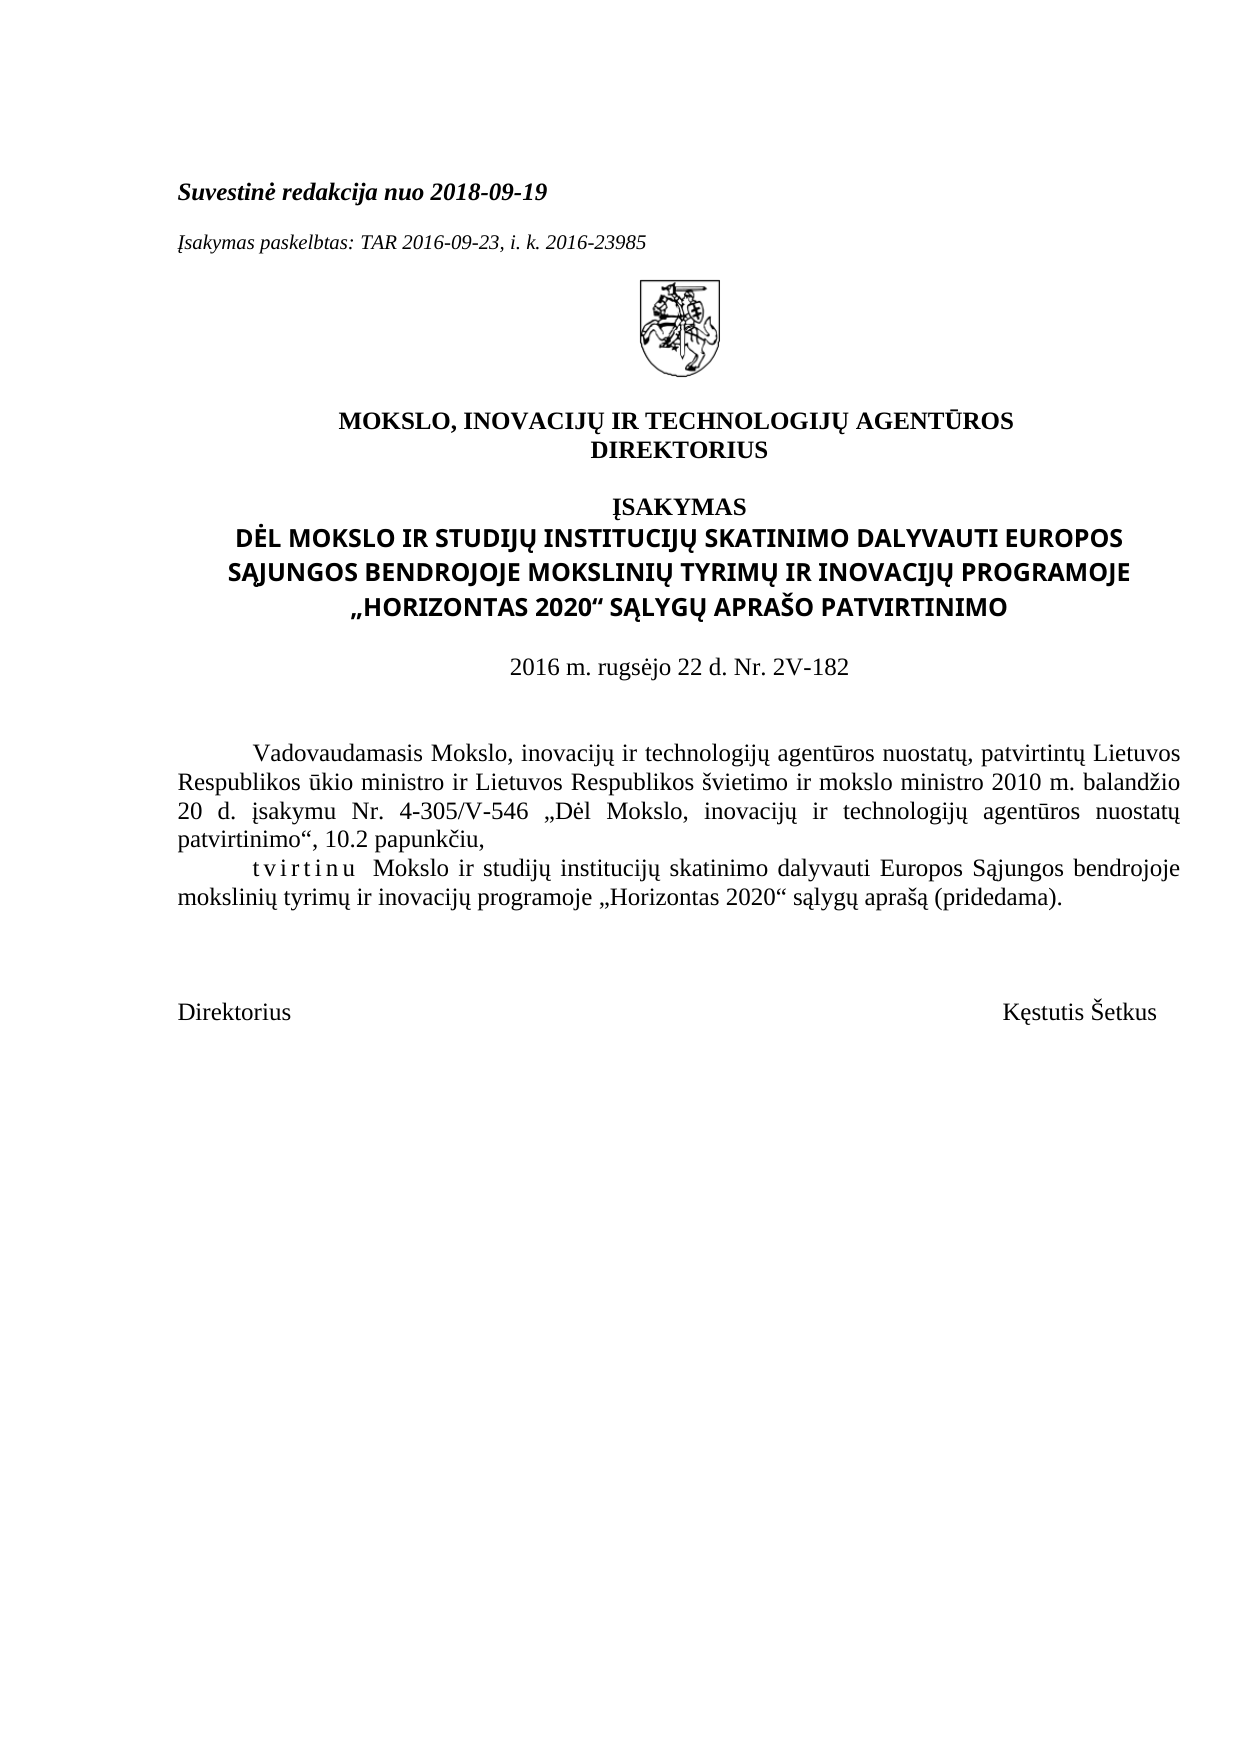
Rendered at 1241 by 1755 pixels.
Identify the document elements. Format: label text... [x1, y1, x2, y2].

text ĮSAKYMAS [177, 492, 1181, 521]
text Įsakymas paskelbtas: TAR 2016-09-23, i. k. 2016-23985 [177, 230, 1181, 254]
text 2016 m. rugsėjo 22 d. Nr. 2V-182 [177, 652, 1181, 681]
text MOKSLO, INOVACIJŲ ir technologijų agentūros [177, 406, 1181, 435]
text Direktorius Kęstutis Šetkus [177, 997, 1181, 1026]
text Suvestinė redakcija nuo 2018-09-19 [177, 177, 1181, 206]
text Vadovaudamasis Mokslo, inovacijų ir technologijų agentūros nuostatų, patvirtintų Lietuvos Respublikos ūkio ministro ir Lietuvos Respublikos švietimo ir mokslo ministro 2010 m. balandžio 20 d. įsakymu Nr. 4-305/V-546 „Dėl Mokslo, inovacijų ir technologijų agentūros nuostatų patvirtinimo“, 10.2 papunkčiu, [177, 738, 1181, 853]
text DĖL Mokslo ir studijų institucijų skatinimo dalyvauti Europos Sąjungos bendrojoje mokslinių tyrimų ir inovacijų programoje „Horizontas 2020“ sąlygų aprašO PATVIRTINIMO [177, 521, 1181, 623]
text DIREKTORIUS [177, 435, 1181, 463]
text tvirtinu Mokslo ir studijų institucijų skatinimo dalyvauti Europos Sąjungos bendrojoje mokslinių tyrimų ir inovacijų programoje „Horizontas 2020“ sąlygų aprašą (pridedama). [177, 853, 1181, 911]
